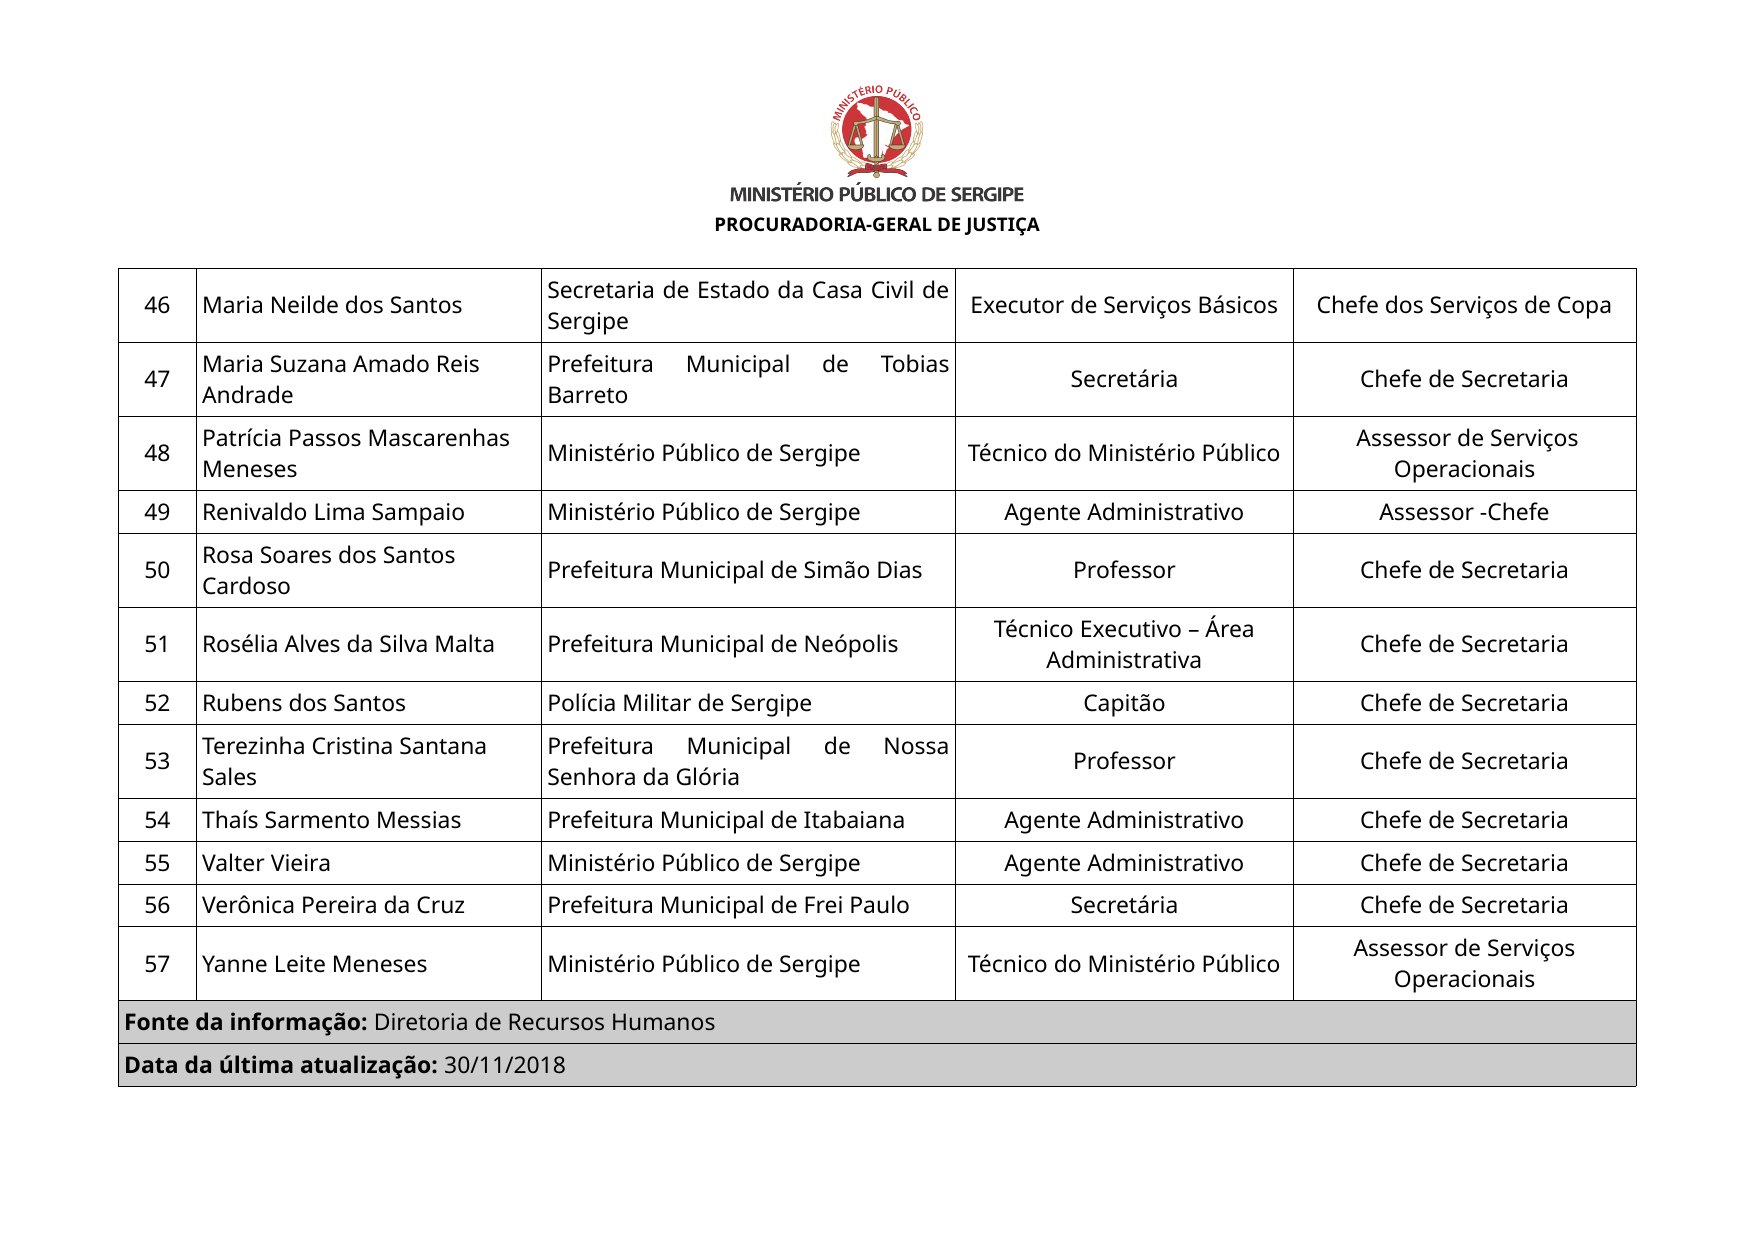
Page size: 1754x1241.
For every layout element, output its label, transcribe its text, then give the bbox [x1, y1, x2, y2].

table_cell Prefeitura Municipal de Tobias Barreto [542, 343, 955, 416]
table_cell 56 [119, 885, 196, 926]
table_cell Secretária [956, 885, 1293, 926]
table_cell Ministério Público de Sergipe [542, 417, 955, 490]
table_cell Chefe de Secretaria [1294, 725, 1636, 798]
table_cell Thaís Sarmento Messias [197, 799, 541, 841]
table_cell Assessor de Serviços Operacionais [1294, 927, 1636, 1000]
table_cell Capitão [956, 682, 1293, 724]
table_cell Chefe de Secretaria [1294, 799, 1636, 841]
table_cell Professor [956, 725, 1293, 798]
table_cell Chefe dos Serviços de Copa [1294, 269, 1636, 342]
table_cell 50 [119, 534, 196, 607]
table_cell Prefeitura Municipal de Frei Paulo [542, 885, 955, 926]
table_cell 55 [119, 842, 196, 883]
table_cell 48 [119, 417, 196, 490]
table_cell Valter Vieira [197, 842, 541, 883]
table_cell Chefe de Secretaria [1294, 885, 1636, 926]
table_cell Fonte da informação: Diretoria de Recursos Humanos [119, 1001, 1636, 1043]
table_cell Técnico Executivo – Área Administrativa [956, 608, 1293, 681]
table_cell Chefe de Secretaria [1294, 343, 1636, 416]
table_cell Prefeitura Municipal de Neópolis [542, 608, 955, 681]
table_cell Maria Neilde dos Santos [197, 269, 541, 342]
table_cell Executor de Serviços Básicos [956, 269, 1293, 342]
table_cell 47 [119, 343, 196, 416]
table_cell Ministério Público de Sergipe [542, 927, 955, 1000]
table_cell Prefeitura Municipal de Nossa Senhora da Glória [542, 725, 955, 798]
table_cell Terezinha Cristina Santana Sales [197, 725, 541, 798]
table_cell Agente Administrativo [956, 799, 1293, 841]
table_cell 53 [119, 725, 196, 798]
table_cell Yanne Leite Meneses [197, 927, 541, 1000]
table_cell Rubens dos Santos [197, 682, 541, 724]
table_cell Agente Administrativo [956, 491, 1293, 533]
table_cell Professor [956, 534, 1293, 607]
table_cell Chefe de Secretaria [1294, 842, 1636, 883]
table_cell 52 [119, 682, 196, 724]
table_cell Prefeitura Municipal de Simão Dias [542, 534, 955, 607]
table_cell Secretária [956, 343, 1293, 416]
table_cell 46 [119, 269, 196, 342]
table_cell Assessor -Chefe [1294, 491, 1636, 533]
table_cell Secretaria de Estado da Casa Civil de Sergipe [542, 269, 955, 342]
table_cell 57 [119, 927, 196, 1000]
table_cell Renivaldo Lima Sampaio [197, 491, 541, 533]
table_cell Ministério Público de Sergipe [542, 842, 955, 883]
table_cell Maria Suzana Amado Reis Andrade [197, 343, 541, 416]
table_cell Rosa Soares dos Santos Cardoso [197, 534, 541, 607]
table_cell Técnico do Ministério Público [956, 927, 1293, 1000]
table_cell 54 [119, 799, 196, 841]
table_cell Chefe de Secretaria [1294, 534, 1636, 607]
table_cell Rosélia Alves da Silva Malta [197, 608, 541, 681]
table_cell Data da última atualização: 30/11/2018 [119, 1044, 1636, 1086]
table_cell 51 [119, 608, 196, 681]
table_cell Chefe de Secretaria [1294, 682, 1636, 724]
picture [730, 85, 1024, 204]
table_cell Prefeitura Municipal de Itabaiana [542, 799, 955, 841]
table_cell Chefe de Secretaria [1294, 608, 1636, 681]
table_cell Polícia Militar de Sergipe [542, 682, 955, 724]
table_cell Técnico do Ministério Público [956, 417, 1293, 490]
table_cell Assessor de Serviços Operacionais [1294, 417, 1636, 490]
table_cell 49 [119, 491, 196, 533]
table_cell Agente Administrativo [956, 842, 1293, 883]
table_cell Ministério Público de Sergipe [542, 491, 955, 533]
table_cell Verônica Pereira da Cruz [197, 885, 541, 926]
table_cell Patrícia Passos Mascarenhas Meneses [197, 417, 541, 490]
